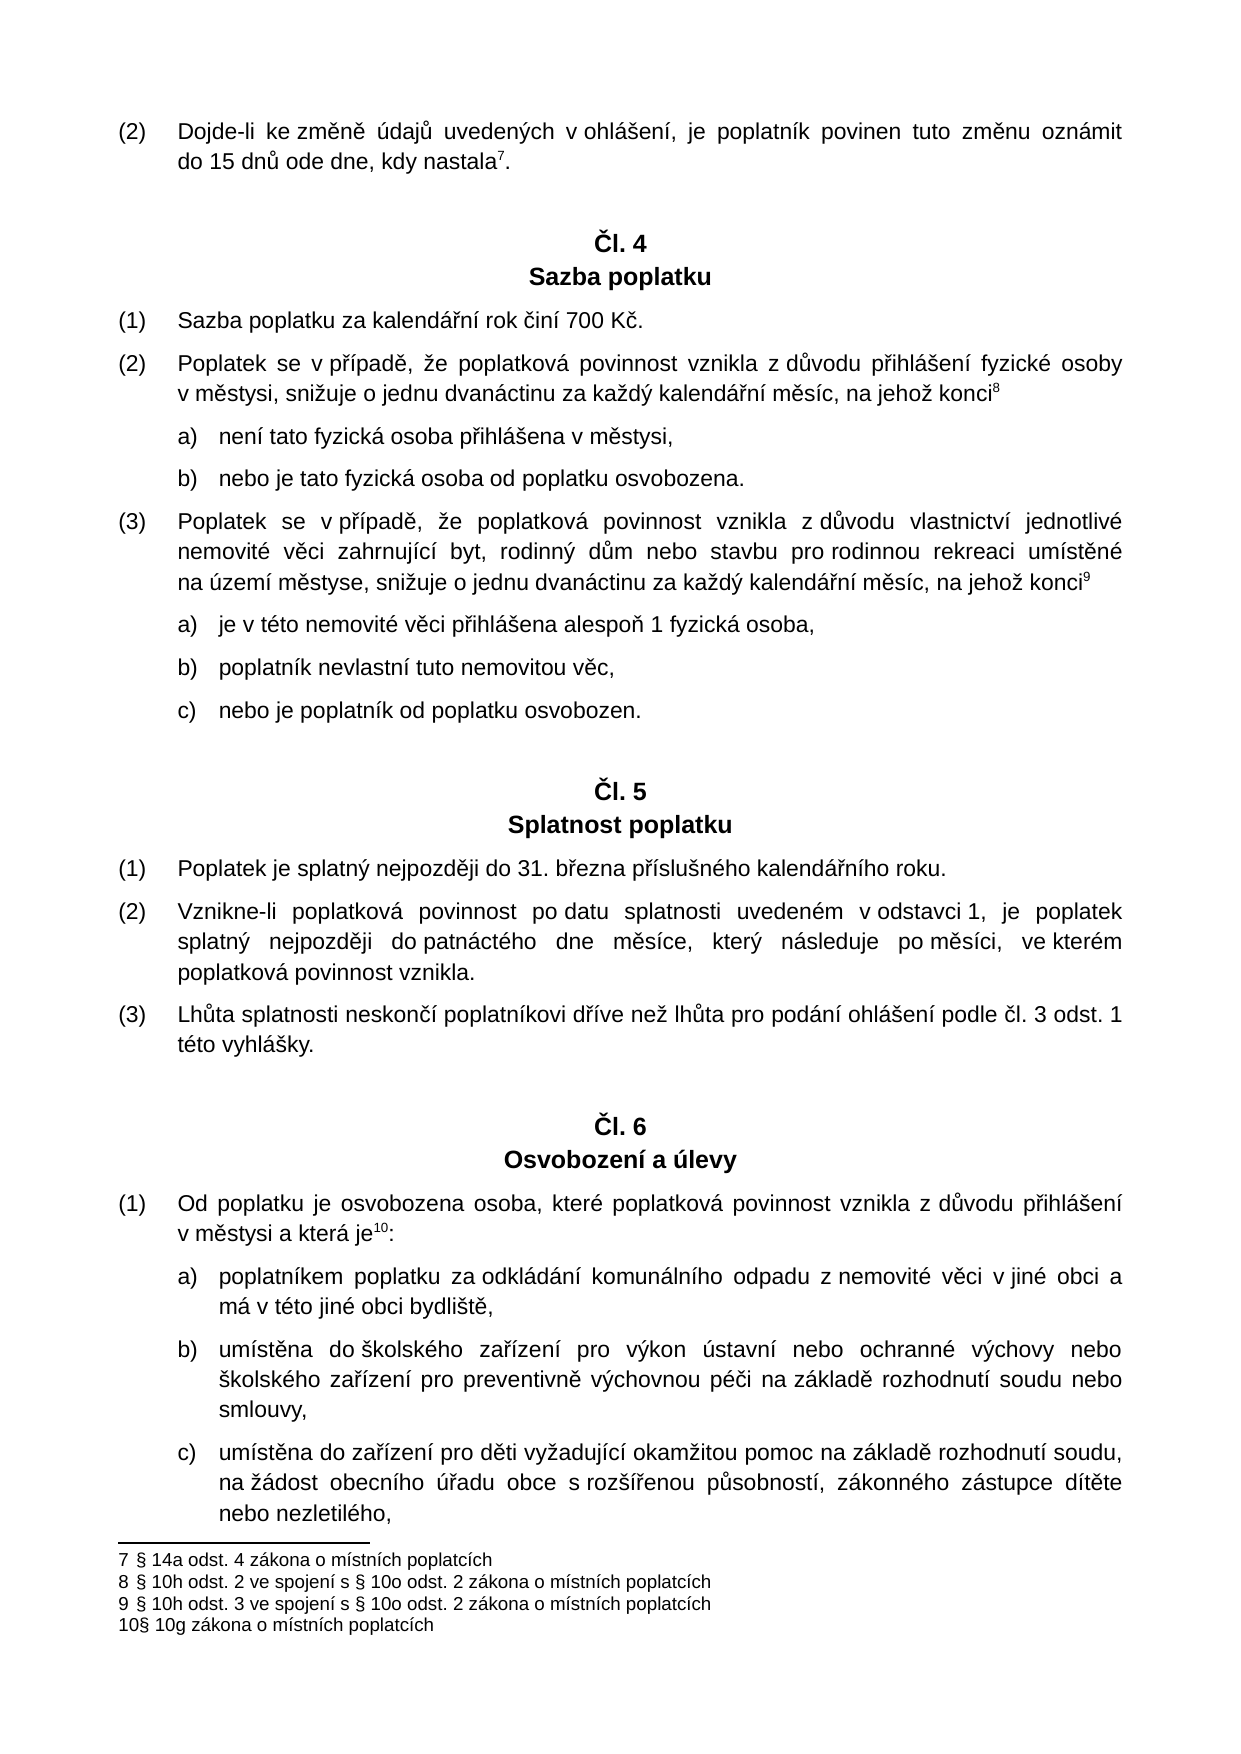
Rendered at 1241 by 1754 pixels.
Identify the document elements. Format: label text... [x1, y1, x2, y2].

list nebo je tato fyzická osoba od poplatku osvobozena. [177, 465, 1122, 492]
list Od poplatku je osvobozena osoba, které poplatková povinnost vznikla z důvodu přihlášení v městysi a která je: [118, 1190, 1122, 1247]
list § 10h odst. 2 ve spojení s § 10o odst. 2 zákona o místních poplatcích [118, 1571, 1122, 1592]
list Poplatek se v případě, že poplatková povinnost vznikla z důvodu přihlášení fyzické osoby v městysi, snižuje o jednu dvanáctinu za každý kalendářní měsíc, na jehož konci [118, 350, 1122, 406]
list poplatníkem poplatku za odkládání komunálního odpadu z nemovité věci v jiné obci a má v této jiné obci bydliště, [177, 1263, 1122, 1320]
list § 10g zákona o místních poplatcích [118, 1614, 1122, 1635]
list Lhůta splatnosti neskončí poplatníkovi dříve než lhůta pro podání ohlášení podle čl. 3 odst. 1 této vyhlášky. [118, 1001, 1122, 1058]
subtitle Čl. 6 Osvobození a úlevy [118, 1112, 1122, 1173]
list umístěna do školského zařízení pro výkon ústavní nebo ochranné výchovy nebo školského zařízení pro preventivně výchovnou péči na základě rozhodnutí soudu nebo smlouvy, [177, 1336, 1122, 1423]
list poplatník nevlastní tuto nemovitou věc, [177, 654, 1122, 680]
list Poplatek je splatný nejpozději do 31. března příslušného kalendářního roku. [118, 855, 1122, 882]
list § 10h odst. 3 ve spojení s § 10o odst. 2 zákona o místních poplatcích [118, 1592, 1122, 1614]
list Vznikne-li poplatková povinnost po datu splatnosti uvedeném v odstavci 1, je poplatek splatný nejpozději do patnáctého dne měsíce, který následuje po měsíci, ve kterém poplatková povinnost vznikla. [118, 898, 1122, 985]
list je v této nemovité věci přihlášena alespoň 1 fyzická osoba, [177, 611, 1122, 638]
list § 14a odst. 4 zákona o místních poplatcích [118, 1549, 1122, 1571]
list není tato fyzická osoba přihlášena v městysi, [177, 423, 1122, 449]
list umístěna do zařízení pro děti vyžadující okamžitou pomoc na základě rozhodnutí soudu, na žádost obecního úřadu obce s rozšířenou působností, zákonného zástupce dítěte nebo nezletilého, [177, 1439, 1122, 1526]
list Dojde-li ke změně údajů uvedených v ohlášení, je poplatník povinen tuto změnu oznámit do 15 dnů ode dne, kdy nastala. [118, 118, 1122, 175]
list Sazba poplatku za kalendářní rok činí 700 Kč. [118, 307, 1122, 333]
subtitle Čl. 4 Sazba poplatku [118, 228, 1122, 290]
list Poplatek se v případě, že poplatková povinnost vznikla z důvodu vlastnictví jednotlivé nemovité věci zahrnující byt, rodinný dům nebo stavbu pro rodinnou rekreaci umístěné na území městyse, snižuje o jednu dvanáctinu za každý kalendářní měsíc, na jehož konci [118, 508, 1122, 595]
list nebo je poplatník od poplatku osvobozen. [177, 697, 1122, 723]
subtitle Čl. 5 Splatnost poplatku [118, 777, 1122, 839]
